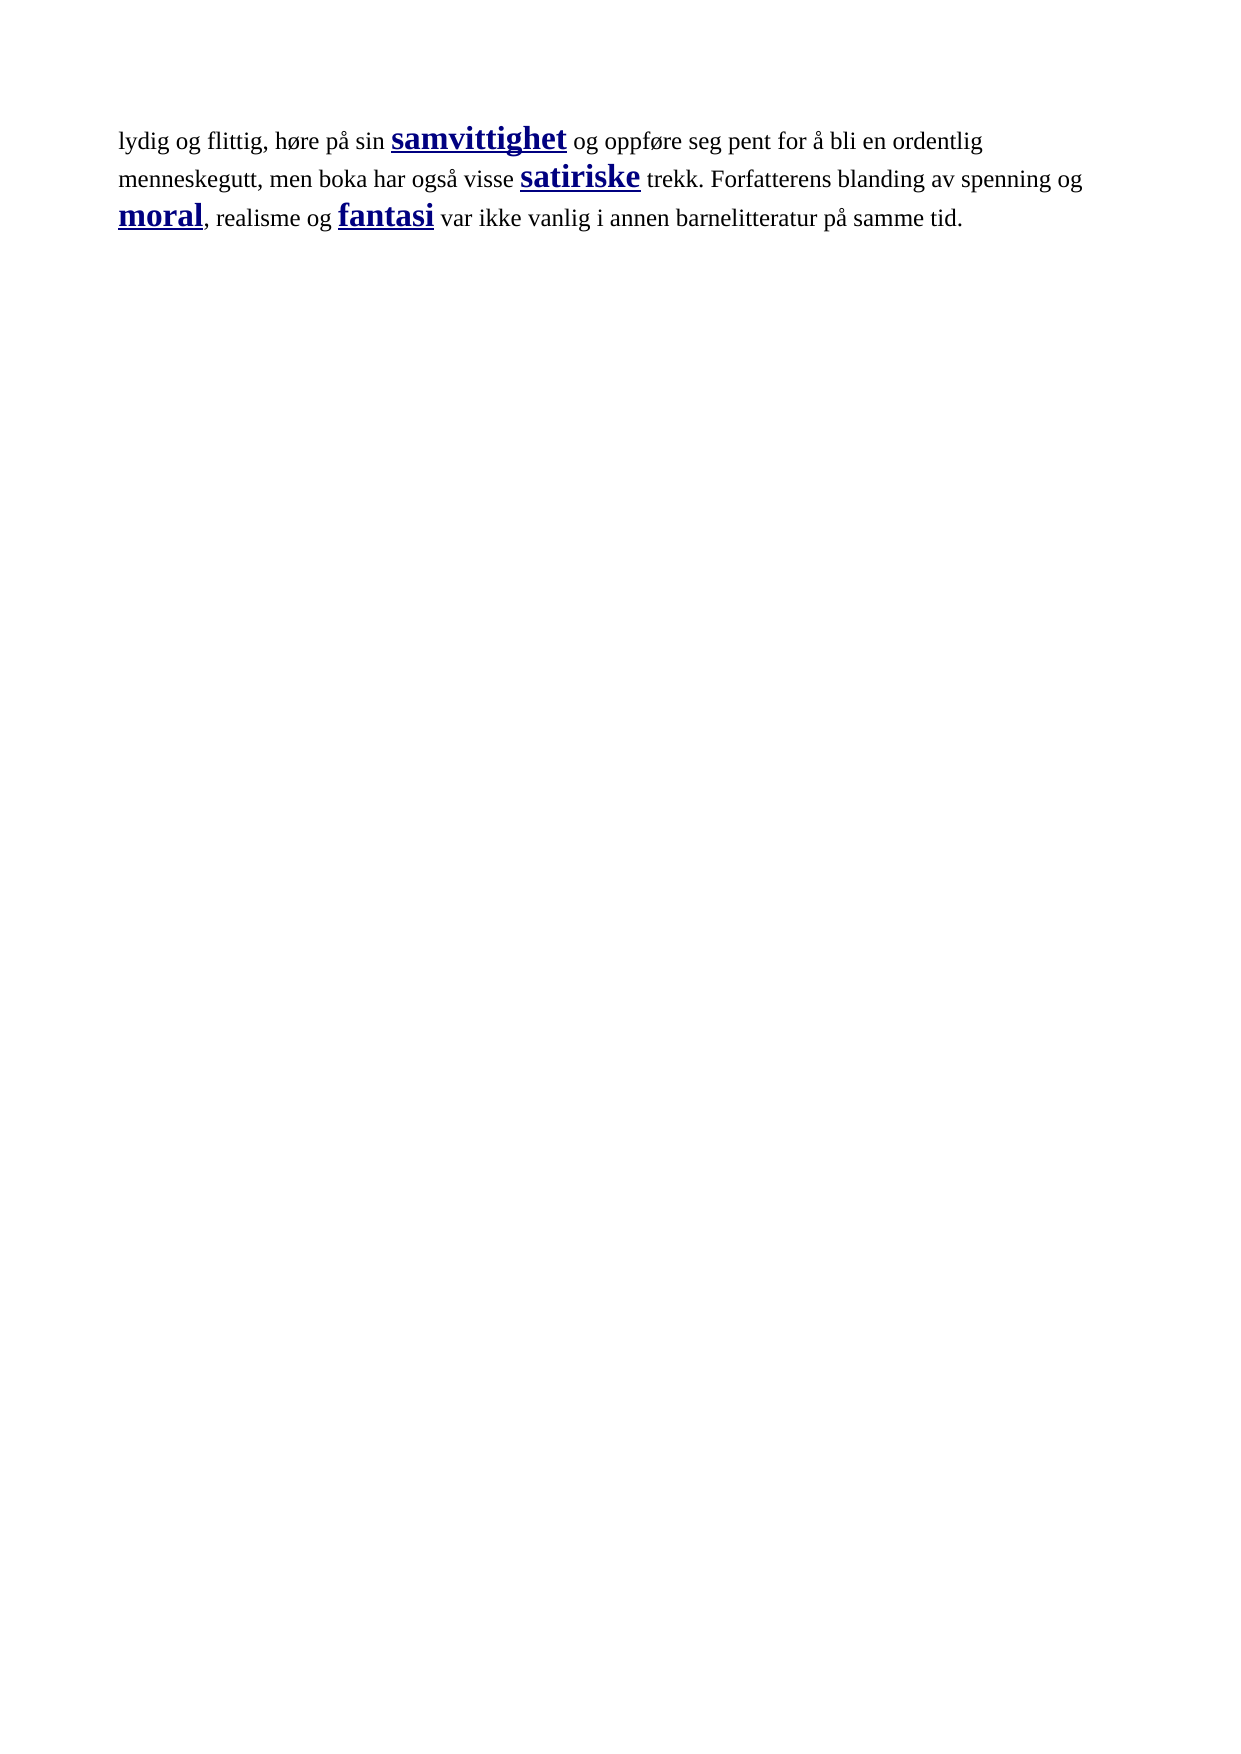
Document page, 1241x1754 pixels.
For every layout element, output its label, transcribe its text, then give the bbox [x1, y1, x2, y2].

text lydig og flittig, høre på sin samvittighet og oppføre seg pent for å bli en ordentlig menneskegutt, men boka har også visse satiriske trekk. Forfatterens blanding av spenning og moral, realisme og fantasi var ikke vanlig i annen barnelitteratur på samme tid. [118, 118, 1122, 233]
